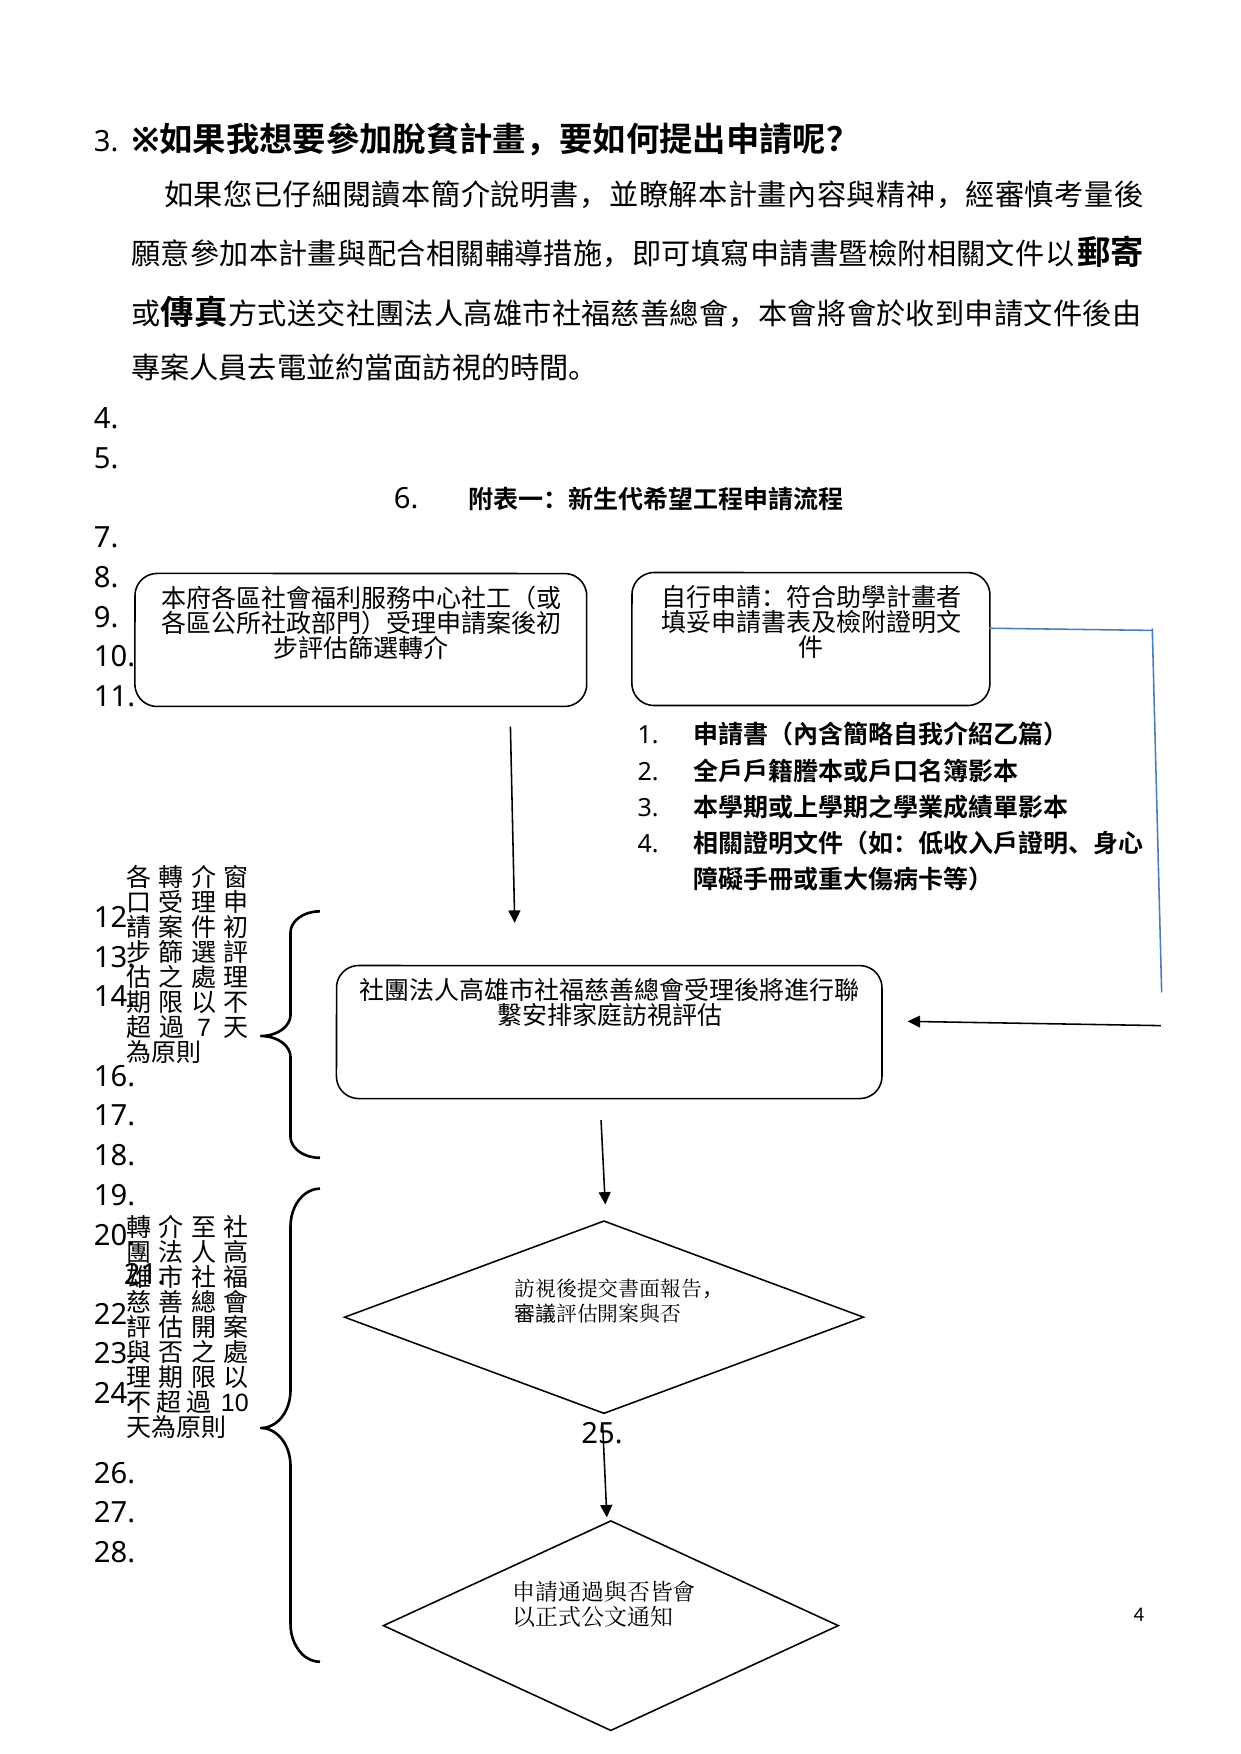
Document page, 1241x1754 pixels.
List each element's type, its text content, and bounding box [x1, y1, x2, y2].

list 相關證明文件（如：低收入戶證明、身心障礙手冊或重大傷病卡等） [637, 824, 1144, 896]
list 社團法人高雄市社福慈善總會受理後將進行聯繫安排家庭訪視評估 [358, 980, 861, 1030]
list ※如果我想要參加脫貧計畫，要如何提出申請呢？ 如果您已仔細閱讀本簡介說明書，並瞭解本計畫內容與精神，經審慎考量後願意參加本計畫與配合相關輔導措施，即可填寫申請書暨檢附相關文件以郵寄或傳真方式送交社團法人高雄市社福慈善總會，本會將會於收到申請文件後由專案人員去電並約當面訪視的時間。 [94, 112, 1144, 387]
list 訪視後提交書面報告，審議評估開案與否 [514, 1277, 719, 1327]
list 本學期或上學期之學業成績單影本 [637, 787, 1144, 824]
list 全戶戶籍謄本或戶口名簿影本 [637, 751, 1144, 787]
list 轉介至社團法人高雄市社福慈善總會評估開案與否之處理期限以不超過10天為原則 [127, 1216, 248, 1441]
list 本府各區社會福利服務中心社工（或各區公所社政部門）受理申請案後初步評估篩選轉介 [157, 588, 565, 663]
list 附表一：新生代希望工程申請流程 [94, 477, 1144, 517]
list 自行申請：符合助學計畫者填妥申請書表及檢附證明文件 [653, 587, 968, 662]
list 申請書（內含簡略自我介紹乙篇） [637, 715, 1144, 751]
list 申請通過與否皆會以正式公文通知 [512, 1581, 709, 1631]
list 各轉介窗口受理申請案件初步篩選評估之處理期限以不超過7天為原則 [127, 867, 248, 1067]
